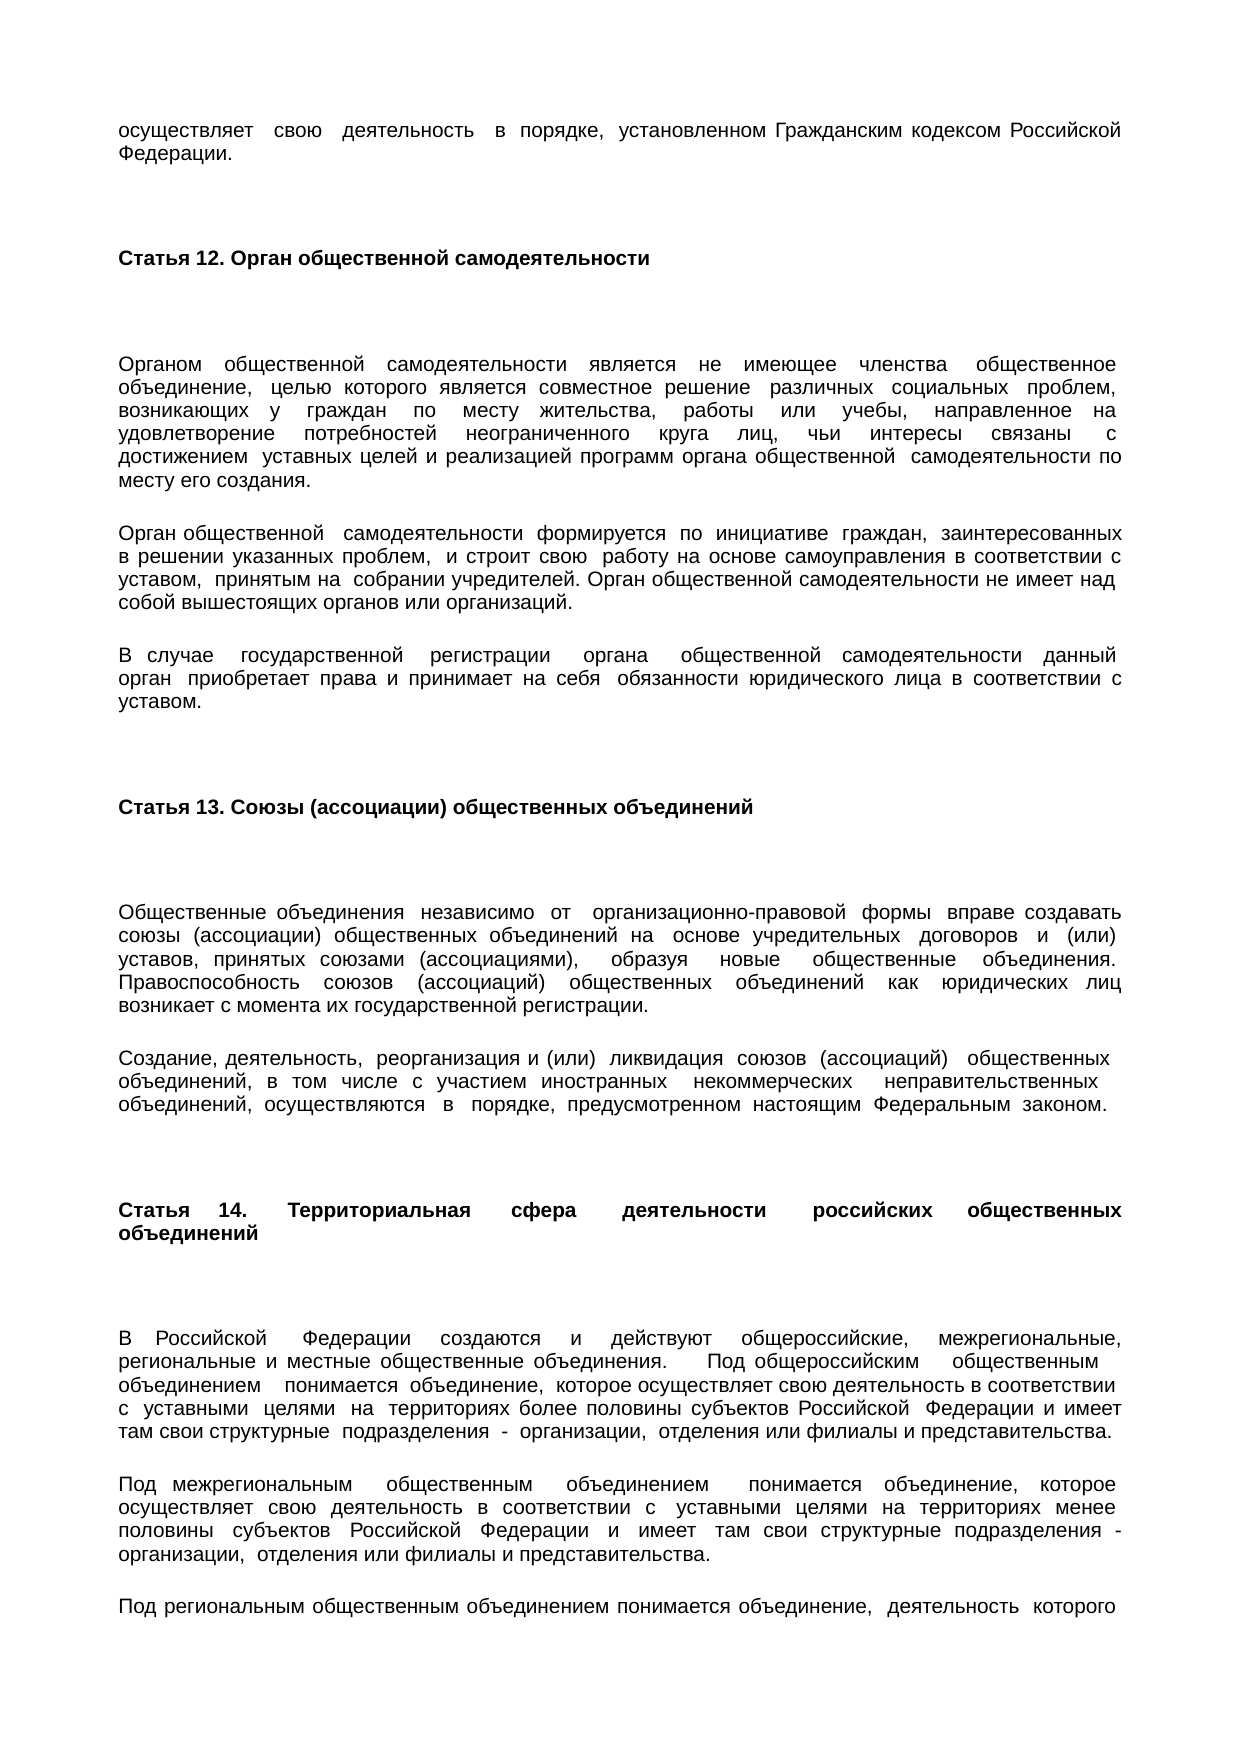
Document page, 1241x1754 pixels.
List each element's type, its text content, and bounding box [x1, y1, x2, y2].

table_header ЗАКОН РФ ОБ ОБЩЕСТВЕННЫХ ОБЪЕДИНЕНИЯХ ГЛАВА 1. ОБЩИЕ ПОЛОЖЕНИЯ Статья 1. Предмет регулирования настоящего Федерального закона Статья 2. Сфера действия настоящего Федерального закона Статья 3. Содержание права граждан на объединение Статья 4. Законы об общественных объединениях Статья 5. Понятие общественного объединения Статья 6. Учредители, члены и участники общественного объединения Статья 7. Организационно-правовые формы общественных объединений Статья 8. Общественная организация Статья 9. Общественное движение Статья 10. Общественный фонд Статья 11. Общественное учреждение Статья 12. Орган общественной самодеятельности Статья 13. Союзы (ассоциации) общественных объединений Статья 14. Территориальная сфера деятельности российских общественных объединений Статья 15. Принципы создания и деятельности общественных объединений Статья 16. Ограничения на создание и деятельность общественных объединений Статья 17. Государство и общественные объединения ГЛАВА II. СОЗДАНИЕ ОБЩЕСТВЕННЫХ ОБЪЕДИНЕНИЙ, ИХ РЕОРГАНИЗАЦИЯ И (ИЛИ) ЛИКВИДАЦИЯ Статья 18. Создание общественных объединений Статья 19. Требования, предъявляемые к учредителям, членам и участникам общественных объединений Статья 20. Устав общественного объединения Статья 21. Государственная регистрация общественного объединения Статья 22. Решения о государственной регистрации общественного объединения Статья 23. Отказ в государственной регистрации общественного объединения и порядок его обжалования Статья 24. Символика общественных объединений Статья 25. Реорганизация общественного объединения Статья 26. Ликвидация общественного объединения ГЛАВА III. ПРАВА И ОБЯЗАННОСТИ ОБЩЕСТВЕННОГО ОБЪЕДИНЕНИЯ Статья 27. Права общественного объединения Статья 28. Права и обязанности общественного объединения при использовании своего названия Статья 29. Обязанности общественного объединения ГЛАВА IV. СОБСТВЕННОСТЬ ОБЩЕСТВЕННОГО ОБЪЕДИНЕНИЯ. УПРАВЛЕНИЕ ИМУЩЕСТВОМ ОБЩЕСТВЕННОГО ОБЪЕДИНЕНИЯ Статья 30. Собственность общественного объединения Статья 31. Источники формирования имущества общественного объединения Статья 32. Субъекты права собственности в общественных организациях Статья 33. Субъекты права собственности в общественных движениях Статья 34. Субъекты права собственности в общественных фондах Статья 35. Управление имуществом в общественных учреждениях Статья 36. Субъекты права собственности в органах общественной самодеятельности Статья 37. Предпринимательская деятельность общественных объединений Статья 38. Надзор и контроль за деятельностью общественных объединений ГЛАВА V. ОТВЕТСТВЕННОСТЬ ЗА НАРУШЕНИЕ ЗАКОНОВ ОБ ОБЩЕСТВЕННЫХ ОБЪЕДИНЕНИЯХ Статья 39. Равенство оснований ответственности всех субъектов, действующих в сфере отношений, регулируемых настоящим Федеральным законом Статья 40. Ответственность за нарушение законов об общественных объединениях Статья 41. Ответственность общественных объединений за нарушение законодательства Российской Федерации Статья 42. Приостановление деятельности общественных объединений Статья 43. Последствия приостановления деятельности общественного объединения Статья 44. Ликвидация общественного объединения и запрет на его деятельность в случаях нарушения им законодательства Российской Федерации Статья 45. Обжалование решения суда о приостановлении деятельности или ликвидации общественного объединения и последствия признания такого решения незаконным ГЛАВА VI. МЕЖДУНАРОДНЫЕ СВЯЗИ ОБЩЕСТВЕННЫХ ОБЪЕДИНЕНИЙ. МЕЖДУНАРОДНЫЕ ОБЩЕСТВЕННЫЕ ОБЪЕДИНЕНИЯ Статья 46. Международные связи общественных объединений Статья 47. Международное общественное объединение Наверх ГЛАВА 1. ОБЩИЕ ПОЛОЖЕНИЯ Статья 1. Предмет регулирования настоящего Федерального закона Предметом регулирования настоящего Федерального закона являются общественные отношения, возникающие в связи с реализацией гражданами права на объединение, созданием, деятельностью, реорганизацией и (или) ликвидацией общественных объединений. Иностранные граждане и лица без гражданства имеют равные права с гражданами Российской Федерации в сфере отношений, регулируемых настоящим Федеральным законом, за исключением случаев, установленных федеральными законами или международными договорами Российской Федерации. Статья 2. Сфера действия настоящего Федерального закона Действие настоящего Федерального закона распространяется на все общественные объединения, созданные по инициативе граждан, за исключением религиозных организаций, а также коммерческих организаций и создаваемых ими некоммерческих союзов (ассоциаций). Действие настоящего Федерального закона распространяется также на деятельность созданных на территории Российской Федерации структурных подразделений - организаций, отделений или филиалов и представительств - иностранных некоммерческих неправительственных объединений. Статья 3. Содержание права граждан на объединение Право граждан на объединение включает в себя право создавать на добровольной основе общественные объединения для защиты общих интересов и достижения общих целей, право вступать в существующие общественные объединения либо воздерживаться от вступления в них, а также право беспрепятственно выходить из общественных объединений. Создание общественных объединений способствует реализации прав и законных интересов граждан. Граждане имеют право создавать по своему выбору общественные объединения без предварительного разрешения органов государственной власти и органов местного самоуправления, а также право вступать в такие общественные объединения на условиях соблюдения норм их уставов. Создаваемые гражданами общественные объединения могут регистрироваться в порядке, предусмотренном настоящим Федеральным законом, и приобретать права юридического лица либо функционировать без государственной регистрации и приобретения прав юридического лица. Статья 4. Законы об общественных объединениях Права граждан на объединение, основные государственные гарантии этого права, статус общественных объединений, порядок их создания, деятельности, реорганизации и (или) ликвидации регулируются настоящим Федеральным законом, Гражданским кодексом Российской Федерации и другими законами об отдельных видах общественных объединений. Особенности, связанные с созданием, деятельностью, реорганизацией и (или) ликвидацией отдельных видов общественных объединений - политических партий, профессиональных союзов, благотворительных и других видов общественных объединений, - могут регулироваться специальными законами, принимаемыми в соответствии с настоящим Федеральным законом. Деятельность указанных общественных объединений до принятия специальных законов, а также деятельность общественных объединений, не урегулированная специальными законами, регулируются настоящим Федеральным законом. Статья 5. Понятие общественного объединения Под общественным объединением понимается добровольное, самоуправляемое, некоммерческое формирование, созданное по инициативе граждан, объединившихся на основе общности интересов для реализации общих целей, указанных в уставе общественного объединения (далее - уставные цели). Право граждан на создание общественных объединений реализуется как непосредственно путем объединения физических лиц, так и через юридические лица - общественные объединения. Статья 6. Учредители, члены и участники общественного объединения Учредителями общественного объединения являются физические лица и юридические лица - общественные объединения, созвавшие съезд (конференцию) или общее собрание, на котором принимается устав общественного объединения, формируются его руководящие и контрольно-ревизионный органы. Учредители общественного объединения - физические и юридические лица - имеют равные права и несут равные обязанности. Членами общественного объединения являются физические лица и юридические лица - общественные объединения, чья заинтересованность в совместном решении задач данного объединения в соответствии с нормами его устава оформляется соответствующими индивидуальными заявлениями или документами, позволяющими учитывать количество членов общественного объединения в целях обеспечения их равноправия как членов данного объединения. Члены общественного объединения - физические и юридические лица - имеют равные права и несут равные обязанности. Члены общественного объединения имеют право избирать и быть избранными в руководящие и контрольно-ревизионный органы данного объединения, а также контролировать деятельность руководящих органов общественного объединения в соответствии с его уставом. Члены общественного объединения имеют права и несут обязанности в соответствии с требованиями норм устава общественного объединения и в случае несоблюдения указанных требований могут быть исключены из общественного объединения в порядке, указанном в уставе. Участниками общественного объединения являются физические лица и юридические лица - общественные объединения, выразившие поддержку целям данного объединения и (или) его конкретным акциям, принимающие участие в его деятельности без обязательного оформления условий своего участия, если иное не предусмотрено уставом. Участники общественного объединения - физические и юридические лица - имеют равные права и несут равные обязанности. Статья 7. Организационно-правовые формы общественных объединений Общественные объединения могут создаваться в одной из следующих организационно-правовых форм: общественная организация; общественное движение; общественный фонд; общественное учреждение; орган общественной самодеятельности. Статья 8. Общественная организация Общественной организацией является основанное на членстве общественное объединение, созданное на основе совместной деятельности для защиты общих интересов и достижения уставных целей объединившихся граждан. Членами общественной организации в соответствии с ее уставом могут быть физические лица и юридические лица - общественные объединения, если иное не установлено настоящим Федеральным законом и законами об отдельных видах общественных объединений. Высшим руководящим органом общественной организации является съезд (конференция) или общее собрание. Постоянно действующим руководящим органом общественной организации является выборный коллегиальный орган, подотчетный съезду (конференции или общему собранию. В случае государственной регистрации общественной организации ее постоянно действующий руководящий орган осуществляет права юридического лица от имени общественной организации и исполняет ее обязанности в соответствии с уставом. Статья 9. Общественное движение Общественным движением является состоящее из участников и не имеющее членства массовое общественное объединение, преследующее социальные, политические и иные общественно полезные цели, поддерживаемые участниками общественного движения. Высшим руководящим органом общественного движения является съезд (конференция) или общее собрание. Постоянно действующим руководящим органом общественного движения является выборный коллегиальный орган, подотчетный съезду (конференции) или общему собранию. В случае государственной регистрации общественного движения его постоянно действующий руководящий орган осуществляет права юридического лица от имени общественного движения и исполняет его обязанности в соответствии с уставом. Статья 10. Общественный фонд Общественный фонд является одним из видов некоммерческих фондов и представляет собой не имеющее членства общественное объединение, цель которого заключается в формировании имущества на основе добровольных взносов, иных не запрещенных законом поступлений и использовании данного имущества на общественно полезные цели. Учредители и управляющие имуществом общественного фонда не вправе использовать указанное имущество в собственных интересах. Руководящий орган общественного фонда формируется его учредителями и (или) участниками либо решением учредителей общественного фонда, принятым в виде рекомендаций или персональных назначений, либо путем избрания участниками на съезде (конференции) или общем собрании. В случае государственной регистрации общественного фонда данный фонд осуществляет свою деятельность в порядке, предусмотренном Гражданским кодексом Российской Федерации. Создание, деятельность, реорганизация и (или) ликвидация иных видов фондов (частных, корпоративных, государственных, общественно-государственных и других) могут регулироваться соответствующим законом о фондах. Статья 11. Общественное учреждение Общественным учреждением является не имеющее членства общественное объединение, ставящее своей целью оказание конкретного вида услуг, отвечающих интересам участников и соответствующих уставным целям указанного объединения. Управление общественным объединением и его имуществом осуществляется лицами, назначенными учредителем (учредителями). В соответствии с учредительными документами в общественном учреждении может создаваться коллегиальный орган, избираемый участниками, не являющимися учредителями данного учреждения и потребителями его услуг. Указанный орган может определять содержание деятельности общественного учреждения, иметь право совещательного голоса при учредителе (учредителях), но не вправе распоряжаться имуществом общественного учреждения, если иное не установлено учредителем (учредителями). В случае государственной регистрации общественного учреждения данное учреждение осуществляет свою деятельность в порядке, установленном Гражданским кодексом Российской Федерации. Статья 12. Орган общественной самодеятельности Органом общественной самодеятельности является не имеющее членства общественное объединение, целью которого является совместное решение различных социальных проблем, возникающих у граждан по месту жительства, работы или учебы, направленное на удовлетворение потребностей неограниченного круга лиц, чьи интересы связаны с достижением уставных целей и реализацией программ органа общественной самодеятельности по месту его создания. Орган общественной самодеятельности формируется по инициативе граждан, заинтересованных в решении указанных проблем, и строит свою работу на основе самоуправления в соответствии с уставом, принятым на собрании учредителей. Орган общественной самодеятельности не имеет над собой вышестоящих органов или организаций. В случае государственной регистрации органа общественной самодеятельности данный орган приобретает права и принимает на себя обязанности юридического лица в соответствии с уставом. Статья 13. Союзы (ассоциации) общественных объединений Общественные объединения независимо от организационно-правовой формы вправе создавать союзы (ассоциации) общественных объединений на основе учредительных договоров и (или) уставов, принятых союзами (ассоциациями), образуя новые общественные объединения. Правоспособность союзов (ассоциаций) общественных объединений как юридических лиц возникает с момента их государственной регистрации. Создание, деятельность, реорганизация и (или) ликвидация союзов (ассоциаций) общественных объединений, в том числе с участием иностранных некоммерческих неправительственных объединений, осуществляются в порядке, предусмотренном настоящим Федеральным законом. Статья 14. Территориальная сфера деятельности российских общественных объединений В Российской Федерации создаются и действуют общероссийские, межрегиональные, региональные и местные общественные объединения. Под общероссийским общественным объединением понимается объединение, которое осуществляет свою деятельность в соответствии с уставными целями на территориях более половины субъектов Российской Федерации и имеет там свои структурные подразделения - организации, отделения или филиалы и представительства. Под межрегиональным общественным объединением понимается объединение, которое осуществляет свою деятельность в соответствии с уставными целями на территориях менее половины субъектов Российской Федерации и имеет там свои структурные подразделения - организации, отделения или филиалы и представительства. Под региональным общественным объединением понимается объединение, деятельность которого в соответствии с его уставными целями осуществляется в пределах территории одного субъекта Российской Федерации. Под местным общественным объединением понимается объединение, деятельность которого в соответствии с его уставными целями осуществляется в пределах территории органа местного самоуправления. Общероссийские общественные объединения могут использовать в своих названиях наименования "Россия", "Российская Федерация" и образованные на их основе слова и словосочетания без специального разрешения правомочного государственного органа. Статья 15. Принципы создания и деятельности общественных объединений Общественные объединения независимо от их организационно - правовых форм равны перед законом. Деятельность общественных объединений основывается на принципах добровольности, равноправия, самоуправления и законности. Общественные объединения свободны в определении своей внутренней структуры, целей, форм и методов своей деятельности. Деятельность общественных объединений должна быть гласной, а информация об их учредительных и программных документах - общедоступной. Статья 16. Ограничения на создание и деятельность общественных объединений Запрещаются создание и деятельность общественных объединений, цели или действия которых направлены на насильственное изменение основ конституционного строя и нарушение целостности Российской Федерации, подрыв безопасности государства, создание вооруженных формирований, разжигание социальной, расовой, национальной или религиозной розни. Включение в учредительные и программные документы общественных объединений положений о защите идей социальной справедливости не может рассматриваться как разжигание социальной розни. Ограничения на создание отдельных видов общественных объединений может устанавливаться только федеральным законом. Статья 17. Государство и общественные объединения Вмешательство органов государственной власти и их должностных лиц в деятельность общественных объединений, равно как и вмешательство общественных объединений в деятельность органов государственной власти и их должностных лиц, не допускается, за исключением случаев, предусмотренных настоящим Федеральным законом. Государство обеспечивает соблюдение прав и законных интересов общественных объединений, оказывает поддержку их деятельности, законодательно регулирует предоставление им налоговых и иных льгот и преимуществ. Государственная поддержка может выражаться в виде целевого финансирования отдельных общественно полезных программ общественных объединений по их заявкам (государственные гранты); заключения любых видов договоров, в том числе на выполнение работ и предоставление услуг; социального заказа на выполнение различных государственных программ неограниченному кругу общественных объединений на конкурсной основе. Вопросы, затрагивающие интересы общественных объединений в предусмотренных законом случаях, решаются органами государственной власти и органами местного самоуправления с участием соответствующих общественных объединений или по согласованию с ними. На работников аппаратов общественных объединений, работающих по найму, распространяется законодательство Российской Федерации о труде и законодательство Российской Федерации о социальном страховании. Наверх ГЛАВА II. СОЗДАНИЕ ОБЩЕСТВЕННЫХ ОБЪЕДИНЕНИЙ, ИХ РЕОРГАНИЗАЦИЯ И (ИЛИ) ЛИКВИДАЦИЯ Статья 18. Создание общественных объединений Общественные объединения создаются по инициативе их учредителей - не менее трех физических лиц. Количество учредителей для создания политических партий, профессиональных союзов устанавливается законами об указанных видах общественных объединений. В состав учредителей наряду с физическими лицами могут входить юридические лица - общественные объединения. Решения о создании общественного объединения, об утверждении его устава и о формировании руководящих и контрольно-ревизионного органов принимаются на съезде (конференции) или общем собрании. С момента принятия указанных решений общественное объединение считается созданным: осуществляет свою уставную деятельность, приобретает права, за исключением прав юридического лица, и принимает на себя обязанности, предусмотренные настоящим Федеральным законом. Правоспособность общественного объединения как юридического лица возникает с момента государственной регистрации данного объединения. Статья 19. Требования, предъявляемые к учредителям, членам и участникам общественных объединений Учредителями, членами и участниками общественных объединений могут быть граждане, достигшие 18 лет, и юридические лица - общественные объединения, если иное не установлено настоящим Федеральным законом, а также законами об отдельных видах общественных объединений. Иностранные граждане и лица без гражданства наравне с гражданами Российской Федерации могут быть учредителями, членами и участниками общественных объединений, за исключением случаев, установленных Федеральными законами или международными договорами Российской Федерации. Членами и участниками молодежных общественных объединений могут быть граждане, достигшие 14 лет. Членами и участниками детских общественных организаций могут быть граждане, достигшие 10 лет. Условия и порядок приобретения, утраты членства, включая условия выбытия из членов общественных объединений по возрасту, определяются уставами соответствующих общественных объединений. Требование об указании в официальных документах на членство или участие в тех или иных общественных объединениях не допускается. Принадлежность или непринадлежность граждан к общественным объединениям не может служить основанием для ограничения их прав или свобод, условием для предоставления им государством каких-либо льгот и преимуществ, за исключением случаев, предусмотренных законодательством Российской Федерации. Органы государственной власти и органы местного самоуправления не могут быть учредителями, членами и участниками общественных объединений. При создании общественных объединений в форме общественных организаций учредители данных объединений автоматически становятся их членами, приобретая соответствующие права и обязанности. При создании общественных объединений в иных организационно - правовых формах права и обязанности учредителей таких объединений указываются в их уставах. Статья 20. Устав общественного объединения Устав общественного объединения должен предусматривать: 1) название, цели общественного объединения, его организационно-правовую форму; 2) структуру общественного объединения, руководящие и контрольно-ревизионный органы общественного объединения, территорию, в пределах которой данное объединение осуществляет свою деятельность; 3) условия и порядок приобретения и утраты членства в общественном объединении, права и обязанности членов данного объединения (только для объединения, предусматривающего членство); 4) компетенцию и порядок формирования руководящих органов общественного объединения, сроки их полномочий, место нахождения постоянно действующего руководящего органа; 5) порядок внесения изменений и дополнений в устав общественного объединения; 6) источники формирования денежных средств и иного имущества общественного объединения, права общественного объединения и его структурных подразделений по управлению имуществом; 7) порядок реорганизации и (или) ликвидации общественного объединения. Устав общественного объединения может содержать описание символики данного объединения. В уставе могут предусматриваться и иные положения, относящиеся к деятельности общественного объединения, не противоречащие законам. Статья 21. Государственная регистрация общественного объединения Общественное объединение вправе не регистрироваться в органах юстиции. В этом случае данное объединение не приобретает прав юридического лица. Государственная регистрация общероссийского и международного общественных объединений производится Министерством юстиции Российской Федерации. Государственная регистрация межрегионального общественного объединения производится органами юстиции по месту нахождения постоянно действующего руководящего органа общественного объединения. Государственная регистрация регионального и местного общественных объединений производится органами юстиции соответствующих субъектов Российской федерации. Для государственной регистрации общественного объединения подаются следующие документы: заявление в регистрирующий орган, подписанное членами постоянно действующего руководящего органа данного общественного объединения с указанием места жительства каждого; устав общественного объединения в двух экземплярах; выписка из протокола учредительного съезда (конференции) или общего собрания, содержащая сведения о создании общественного объединения, об утверждении его устава и о формировании руководящих и контрольно-ревизионного органов; сведения об учредителях; документ об уплате регистрационного сбора; документ о предоставлении юридического адреса общественному объединению; протоколы учредительных съездов (конференций) или общих собраний структурных подразделений для международного, общероссийского и межрегионального общественных объединений; при использовании общественным объединением личного имени гражданина или символики, защищенной законодательством Российской Федерации об охране интеллектуальной собственности или авторских прав, - документы, подтверждающие правомочия на их использование. Документы подаются на государственную регистрацию в течение трех месяцев со дня проведения учредительного съезда (конференции) или общего собрания. Изменения и дополнения в уставах общественных объединений подлежат государственной регистрации в том же порядке и в те же сроки, что и государственная регистрация самих общественных объединений, и приобретают юридическую силу с момента такой регистрации. Государственная регистрация отделения общественного объединения производится органом юстиции соответствующего субъекта Российской Федерации на основании документов, представленных отделением общественного объединения в соответствии с частью шестой настоящей статьи, заверенных центральным руководящим органом общественного объединения, а также копии свидетельства о государственной регистрации общественного объединения. В случае, если отделение общественного объединения не принимает свой устав и действует на основании устава того общественного объединения, отделением которого оно является, центральный руководящий орган указанного объединения уведомляет орган юстиции соответствующего субъекта Российской Федерации о наличии указанного отделения, его месте нахождения, сообщает сведения о его руководящих органах. В этом случае права юридического лица указанное отделение приобретает с момента государственной регистрации общественного объединения. Органы, регистрирующие общественные объединения, включают их в единый государственный реестр юридических лиц, открытый для всеобщего ознакомления. За государственную регистрацию общественного объединения, последующих изменений и дополнений в его уставе взимаются регистрационные сборы в порядке и размерах, предусмотренных законодательством Российской Федерации. Документом, удостоверяющим государственную регистрацию общественного объединения, внесение данного объединения зарегистрировавшим его органом в единый государственный реестр юридических лиц, а также уплату регистрационных сборов, является свидетельство о государственной регистрации. Государственная регистрация молодежных и детских общественных объединений осуществляется в случае избрания в руководящие органы указанных объединений граждан, достигших 18 лет. Порядок государственной регистрации общественного объединения, предусмотренный данной статьей, действует до принятия закона о регистрации юридических лиц. Статья 22. Решения о государственной регистрации общественного объединения Орган, регистрирующий общественные объединения, в месячный срок обязан рассмотреть заявление общественного объединения о его регистрации и принять решение: зарегистрировать общественное объединение и выдать учредителям свидетельство о его государственной регистрации либо отказать в государственной регистрации общественного объединения и выдать учредителям письменный мотивированный отказ, который может быть обжалован в судебном порядке. Отказ в государственной регистрации общественного объединения не является препятствием для повторной подачи документов на государственную регистрацию при условии устранения оснований, вызвавших отказ. Рассмотрение повторного обращения в орган, регистрирующий общественные объединения, и вынесение по этому обращению решения производятся в порядке, предусмотренном настоящим Федеральным законом. Статья 23. Отказ в государственной регистрации общественного объединения и порядок его обжалования В государственной регистрации общественного объединения может быть отказано по следующим основаниям: если устав общественного объединения противоречит Конституции Российской Федерации, конституциям (уставам) субъектов Российской Федерации, положениям статей 16, 19, 20, 21 настоящего Федерального закона и законам об отдельных видах общественных объединений; если не представлен полный перечень учредительных документов или они оформлены в ненадлежащем порядке; если ранее зарегистрировано общественное объединение с тем же названием на территории, в пределах которой данное объединение осуществляет свою деятельность; если органом, регистрирующим общественные объединения, установлено, что в представленных на регистрацию учредительных документах содержится недостоверная информация; если название общественного объединения оскорбляет нравственность, национальные и религиозные чувства граждан. Отказ в государственной регистрации общественного объединения по мотивам нецелесообразности его создания не допускается. В случае отказа в государственной регистрации общественного объединения заявителям сообщается об этом в письменной форме с указанием конкретных положений законодательства Российской Федерации, нарушение которых повлекло за собой отказ в государственной регистрации данного объединения. Отказ в государственной регистрации общественного объединения, а также уклонение от такой регистрации могут быть обжалованы в суд. Статья 24. Символика общественных объединений Общественные объединения могут иметь флаги, эмблемы, вымпелы и другую символику. Символика общественных объединений не должна совпадать с государственной символикой Российской Федерации и субъектов Российской Федерации, а также с символикой иностранных государств. Символика общественных объединений не должна нарушать права граждан на интеллектуальную собственность, оскорблять их национальные и религиозные чувства. Символика общественного объединения подлежит государственной регистрации и учету в порядке, установленном законодательством Российской Федерации. Статья 25. Реорганизация общественного объединения Реорганизация общественного объединения осуществляется по решению съезда (конференции) или общего собрания. Государственная регистрация вновь образованного после реорганизации общественного объединения осуществляется в порядке, установленном статьей 21 настоящего Федерального закона. Имущество общественного объединения, являющегося юридическим лицом, переходит после его реорганизации к вновь возникшим юридическим лицам в порядке, предусмотренном Гражданским кодексом Российской Федерации. Статья 26. Ликвидация общественного объединения Ликвидация общественного объединения осуществляется либо по решению съезда (конференции) или общего собрания в соответствии с уставом данного общественного объединения по основаниям и в порядке, предусмотренном статьей 44 настоящего Федерального закона, либо в судебном порядке. Имущество, оставшееся в результате ликвидации общественного объединения, после удовлетворения требований кредиторов направляется на цели, предусмотренные уставом общественного объединения, либо, если отсутствуют соответствующие разделы в уставе общественного объединения, - на цели, определяемые решением съезда (конференции) или общего собрания о ликвидации общественного объединения, а в спорных случаях - решением суда. Решение об использовании оставшегося имущества публикуется ликвидационной комиссией в печати. Решение о ликвидации общественного объединения, являющегося юридическим лицом, направляется в орган, зарегистрировавший общественное объединение, для исключения указанного объединения из единого государственного реестра юридических лиц. Наверх ГЛАВА III. ПРАВА И ОБЯЗАННОСТИ ОБЩЕСТВЕННОГО ОБЪЕДИНЕНИЯ Статья 27. Права общественного объединения Для осуществления уставных целей общественное объединение имеет право: свободно распространять информацию о своей деятельности; участвовать в выработке решений органов государственной власти и органов местного самоуправления в порядке и объеме, предусмотренными настоящим Федеральным законом и другими законами; проводить собрания, митинги, демонстрации, шествия и пикетирование; учреждать средства массовой информации и осуществлять издательскую деятельность; представлять и защищать свои права, законные интересы своих членов и участников, а также других граждан в органах государственной власти, органах местного самоуправления и общественных объединениях; осуществлять в полном объеме полномочия, предусмотренные законами об общественных объединениях; выступать с инициативами по различным вопросам общественной жизни, вносить предложения в органы государственной власти; участвовать в избирательных кампаниях (в случае государственной регистрации общественного объединения и при наличии в уставе данного общественного объединения положения об участии его в выборах). Осуществление указанных прав общественными объединениями, созданными иностранными гражданами и лицами без гражданства либо с их участием, может быть ограничено федеральными законами или международными договорами Российской Федерации. Законами об общественных объединениях могут быть предусмотрены дополнительные права для конкретных видов общественных объединений. Статья 28. Права и обязанности общественного объединения при использовании своего названия Официальное название общественного объединения должно содержать указание на его организационно-правовую форму и территориальную сферу его деятельности. В названии общественного объединения не допускается использование наименований органов государственной власти и органов местного самоуправления. Общественное объединение имеет право использовать в своем названии личное имя гражданина. Общественное объединение использует личное имя гражданина только с его письменного согласия или с письменного согласия его законных представителей. Статья 29. Обязанности общественного объединения Общественное объединение обязано: соблюдать законодательство Российской Федерации, общепризнанные принципы и нормы международного права, касающиеся сферы его деятельности, а также нормы, предусмотренные его уставом и иными учредительными документами; ежегодно публиковать отчет об использовании своего имущества или обеспечивать доступность ознакомления с указанным отчетом; ежегодно информировать орган, регистрирующий общественные объединения, о продолжении своей деятельности с указанием действительного места нахождения постоянно действующего руководящего органа, его названия и данных о руководителях общественного объединения в объеме сведений, включаемых в единый государственной реестр юридических лиц; представлять по запросу органа, регистрирующего общественные объединения, решения руководящих органов и должностных лиц общественного объединения, а также годовые и квартальные отчеты о своей деятельности в объеме сведений, представляемых в налоговые органы; допускать представителей органа, регистрирующего общественные объединения, на проводимые общественным объединением мероприятия; оказывать содействие представителям органа, регистрирующего общественные объединения, в ознакомлении с деятельностью общественного объединения в связи с достижением уставных целей и соблюдением законодательства Российской Федерации. Непредставление обновленных сведений для внесения в единый государственный реестр юридических лиц в течение трех лет влечет за собой обращение органа, зарегистрировавшего общественное объединение, в суд с иском о признании данного объединения прекратившим свою деятельность в качестве юридического лица и об исключении его из единого государственного реестра юридических лиц. Наверх ГЛАВА IV. СОБСТВЕННОСТЬ ОБЩЕСТВЕННОГО ОБЪЕДИНЕНИЯ. УПРАВЛЕНИЕ ИМУЩЕСТВОМ ОБЩЕСТВЕННОГО ОБЪЕДИНЕНИЯ Статья 30. Собственность общественного объединения Общественное объединение, являющееся юридическим лицом, может иметь в собственности земельные участки, здания, строения, сооружения, жилищный фонд, транспорт, оборудование, инвентарь, имущество культурно -просветительного и оздоровительного назначения, денежные средства, акции, другие ценные бумаги и иное имущество, необходимое для материального обеспечения деятельности этого общественного объединения, указанной в его уставе. В собственности общественного объединения могут также находиться учреждения, издательства, средства массовой информации, создаваемые и приобретаемые за счет средств данного общественного объединения в соответствии с его уставными целями. Федеральным законом могут устанавливаться виды имущества, которые по соображениям государственной и общественной безопасности либо в соответствии с международными договорами Российской Федерации не могут находиться в собственности общественного объединения. Общественные фонды могут осуществлять свою деятельность на основе доверительного управления. Собственность общественного объединения охраняется законом. Статья 31. Источники формирования имущества общественного объединения Имущество общественного объединения формируется на основе вступительных и членских взносов, если их уплата предусмотрена уставом; добровольных взносов и пожертвований; поступлений от проводимых в соответствии с уставом общественного объединения лекций, выставок, лотерей, аукционов, спортивных и иных мероприятий; доходов от предпринимательской деятельности общественного объединения; гражданско-правовых сделок; внешнеэкономической деятельности общественного объединения; других не запрещенных законом поступлений. Политические партии, политические движения и общественные объединения, уставы которых предусматривают участие в выборах, не вправе получать финансовую и иную материальную помощь от иностранных государств, организаций и граждан на деятельность, связанную с подготовкой и проведением выборов. Статья 32. Субъекты права собственности в общественных организациях Собственниками имущества являются общественные организации, обладающие правами юридического лица. Каждый отдельный член общественной организации не имеет права собственности на долю имущества, принадлежащего общественной организации. В общественных организациях, структурные подразделения (отделения) которых осуществляют свою деятельность на основе единого устава данных организаций, собственниками имущества являются общественные организации в целом. Структурные подразделения (отделения) указанных общественных организаций имеют право оперативного управления имуществом, закрепленным за ними собственниками. В общественных организациях, объединяющих территориальные организации в качестве самостоятельных субъектов в союз (ассоциацию), собственником имущества, созданного и (или) приобретенного для использования в интересах общественной организации в целом, является союз (ассоциация). Территориальные организации, входящие в состав союза (ассоциации) в качестве самостоятельных субъектов, являются собственниками принадлежащего им имущества. Статья 33. Субъекты права собственности в общественных движениях От имени общественных движений права собственника имущества, поступающего в общественные движения, а также созданного и (или) приобретенного ими за счет собственных средств, осуществляют их постоянно действующие руководящие органы, указанные в уставах этих общественных движений. Статья 34. Субъекты права собственности в общественных фондах От имени общественных фондов права собственника имущества, поступающего в общественные фонды, а также созданного и (или) приобретенного ими за счет собственных средств, осуществляют их постоянно действующие руководящие органы, указанные в уставах этих общественных фондов. Статья 35. Управление имуществом в общественных учреждениях Общественные учреждения, созданные и финансируемые собственником (собственниками), в отношении закрепленного за ними имущества осуществляют право оперативного управления указанным имуществом. Общественные учреждения, являющиеся юридическими лицами и владеющие имуществом на праве оперативного управления, могут быть собственниками созданного и (или) приобретенного ими иными законными способами имущества. Общественные учреждения получают имущество на праве оперативного управления от учредителя (учредителей). В отношении указанного имущества общественные учреждения осуществляют права владения, пользования и распоряжения в пределах, установленных законом, в соответствии с их уставными целями. Учредитель (учредители) - собственник (собственники) имущества, переданного общественным учреждениям, вправе изъять излишнее, неиспользуемое либо используемое не по назначению имущество и распорядиться им по своему усмотрению. При переходе права собственности на имущество, закрепленное за общественными учреждениями, к другому лицу данные учреждения сохраняют право оперативного управления указанным имуществом. Общественные учреждения не вправе отчуждать или иным способом распоряжаться закрепленным за ними имуществом и имуществом, приобретенным за счет денежных средств, выделенных им по смете, без письменного разрешения собственника. Если в соответствии с учредительными документами общественным учреждениям предоставлено право осуществлять приносящую доходы деятельность, то доходы, полученные от такой деятельности, и приобретенное за счет этих доходов имущество поступают в самостоятельное распоряжение общественных учреждений и учитываются на отдельном балансе. Общественные учреждения отвечают по своим обязательствам находящимися в их распоряжении денежными средствами. При их недостаточности субсидированную ответственность по обязательствам общественного учреждения несет собственник соответствующего имущества. Статья 36. Субъекты права собственности в органах общественной самодеятельности Субъектами права собственности в органах общественной самодеятельности являются сами органы общественной самодеятельности, за которыми после их государственной регистрации закрепляются права юридического лица. Органы общественной самодеятельности могут быть собственниками имущества, созданного и (или) приобретенного ими иными законными способами. Статья 37. Предпринимательская деятельность общественных объединений Общественные объединения могут осуществлять предпринимательскую деятельность лишь постольку, поскольку это служит достижению уставных целей, ради которых они созданы, и соответствующую этим целям. Предпринимательская деятельность осуществляется общественными объединениями в соответствии с Гражданским кодексом Российской Федерации, Федеральным законом "О введении в действие части первой Гражданского кодекса Российской Федерации" и другими законодательными актами Российской Федерации. Общественные объединения могут создавать хозяйственные товарищества, общества и иные хозяйственные организации, а также приобретать имущество, предназначенное для ведения предпринимательской деятельности. Создаваемые общественными объединениями хозяйственные товарищества, общества и иные хозяйственные организации вносят в соответствующие бюджеты платежи в порядке и размерах, установленных законодательством Российской Федерации. Доходы от предпринимательской деятельности общественных объединений не могут перераспределяться между членами или участниками этих объединений и должны использоваться только для достижения уставных целей. Допускается использование общественными объединениями своих средств на благотворительные цели, даже если это не указано в их уставах. Статья 38. Надзор и контроль за деятельностью общественных объединений Надзор за соблюдением законов общественными объединениями осуществляет прокуратура Российской Федерации. Орган, регистрирующий общественные объединения, осуществляет контроль за соответствием их деятельности уставным целям. Указанный орган вправе: запрашивать у руководящих органов общественных объединений их распорядительные документы; направлять своих представителей для участия в проводимых общественными объединениями мероприятиях; в случае выявления нарушений общественными объединениями законодательства Российской Федерации или совершения ими действий, противоречащих их уставным целям, органом, регистрирующим общественные объединения, может быть вынесено руководящим органам данных объединений письменное предупреждение с указанием конкретных оснований вынесения предупреждения. Предупреждение, вынесенное органом, регистрирующим общественные объединения, может быть обжаловано общественными объединениями в судебном порядке. Финансовые органы осуществляют контроль за источниками доходов общественных объединений, размерами получаемых ими средств и уплатой налогов в соответствии с законодательством Российской Федерации о налогах. Надзор и контроль за выполнением общественными объединениями существующих норм и стандартов могут осуществляться экологическими, пожарными, эпидемиологическими и иными органами государственного надзора и контроля. Наверх ГЛАВА V. ОТВЕТСТВЕННОСТЬ ЗА НАРУШЕНИЕ ЗАКОНОВ ОБ ОБЩЕСТВЕННЫХ ОБЪЕДИНЕНИЯХ Статья 39. Равенство оснований ответственности всех субъектов, действующих в сфере отношений, регулируемых настоящим Федеральным законом Государство и его органы, общественные объединения и отдельные граждане несут равную ответственность за соблюдение настоящего Федерального закона и других законов об отдельных видах общественных объединений. Общественные объединения и граждане, чьи права, предоставленные настоящим Федеральным законом и другими законами об отдельных видах общественных объединений, оказались нарушенными, могут обратиться с исковым заявлением в судебные органы и с заявлением или жалобой в административные органы о привлечении виновных к ответственности. Статья 40. Ответственность за нарушение законов об общественных объединениях Государственные органы и органы местного самоуправления и их должностные лица, причинившие ущерб общественным объединениям вследствие нарушения указанными органами и их должностными лицами настоящего Федерального закона, а также других законов об отдельных видах общественных объединений, несут ответственность, предусмотренную уголовным, гражданским и административным законодательством Российской Федерации. Статья 41. Ответственность общественных объединений за нарушение законодательства Российской Федерации Общественные объединения, в том числе не зарегистрированные в органах юстиции, в случае нарушения законодательства Российской Федерации несут ответственность в соответствии с настоящим Федеральным законом и другими законами. В случае нарушения законодательства Российской Федерации общественными объединениями, не зарегистрированными в органах юстиции, ответственность за данные нарушения несут лица, входящие в состав руководящих органов этих объединений. При совершении общественными объединениями, в том числе не зарегистрированными в органах юстиции, деяний, наказуемых в уголовном порядке, лица, входящие в руководящие органы этих объединений, при доказательстве их вины за организацию указанных деяний могут по решению суда нести ответственность как руководители преступных сообществ. Другие члены и участники таких объединений несут ответственность за те преступные деяния, в подготовке или совершении которых они участвовали. Статья 42. Приостановление деятельности общественных объединений Деятельность общественных объединений может быть приостановлена в случае нарушения Конституции Российской Федерации, конституций (уставов) субъектов Российской Федерации, законодательства Российской Федерации по решению суда в порядке, предусмотренном настоящим Федеральным законом и другими федеральными законами. В случае нарушения общероссийскими и международными общественными объединениями статьи 16 настоящего Федерального закона, а также совершения действий, противоречащих уставным целям, Генеральный прокурор Российской Федерации вносит в руководящие органы данных объединений представление об указанных нарушениях и устанавливает срок для их устранения. Если в установленный срок эти нарушения не устраняются, деятельность общественных объединений приостанавливается на срок до шести месяцев решением Верховного Суда Российской Федерации на основании заявления Генерального прокурора Российской Федерации. Приостановление деятельности межрегиональных, региональных и местных общественных объединений осуществляется судом соответствующего субъекта Российской Федерации по заявлению прокурора данного субъекта Российской Федерации в порядке, предусмотренном Законом Российской Федерации "О прокуратуре Российской Федерации". Орган, регистрирующий общественные объединения, вправе подать заявление в суд о приостановлении деятельности общественных объединений после двух письменных предупреждений, если эти предупреждения не были обжалованы в суд в установленном законом порядке или не признаны судом не основанными на законе. Порядок приостановления деятельности общественных объединений в случае введения чрезвычайного положения на территории Российской Федерации определяется федеральным конституционным законом. Статья 43. Последствия приостановления деятельности общественного объединения В случае приостановления деятельности общественного объединения на срок, установленный решением суда, приостанавливаются его права как учредителя средств массовой информации, ему запрещается организовывать собрания, митинги, демонстрации и другие публичные мероприятия, принимать участие в выборах, использовать банковские вклады, за исключением расчетов по хозяйственной деятельности и трудовым договорам, возмещению убытков, причиненных его действиями, и уплате штрафов. Если в течение установленного судом срока приостановления деятельности общественного объединения оно устраняет нарушение, послужившее основанием для приостановления его деятельности, то после окончания указанного срока общественное объединение возобновляет свою деятельность. В случае неустранения общественным объединением указанного нарушения орган, внесший в суд заявление о приостановлении деятельности данного объединения, вносит в суд заявление о его ликвидации. Статья 44. Ликвидация общественного объединения и запрет на его деятельность в случаях нарушения им законодательства Российской Федерации Общественное объединение может быть ликвидировано по решению суда в случаях: нарушения требований статьи 16 настоящего Федерального закона; виновного нарушения своими действиями прав и свобод граждан; неоднократных или грубых нарушений закона или иных правовых актов либо при систематическом осуществлении общественным объединением деятельности, противоречащей его уставным целям. Заявление в суд о ликвидации общероссийского или международного общественного объединения по указанным в данной статье основаниям вносится Генеральным прокурором Российской Федерации. Заявление в суд о ликвидации межрегионального, регионального и местного общественных объединений по указанным в данной статье основаниям вносится прокурором соответствующего субъекта Российской Федерации в порядке, предусмотренном Законом Российской Федерации "О прокуратуре Российской Федерации". Ликвидация общественного объединения по решению суда означает запрет на его деятельность независимо от факта его государственной регистрации. Статья 45. Обжалование решения суда о приостановлении деятельности или ликвидации общественного объединения и последствия признания такого решения незаконным Решение суда о приостановлении деятельности или ликвидации общественного объединения может быть обжаловано в случаях и порядке, установленных федеральными законами. Отмена решения о ликвидации общественного объединения влечет возмещение государством всех убытков, понесенных общественным объединением в связи с его незаконной ликвидацией. Наверх ГЛАВА VI. МЕЖДУНАРОДНЫЕ СВЯЗИ ОБЩЕСТВЕННЫХ ОБЪЕДИНЕНИЙ. МЕЖДУНАРОДНЫЕ ОБЩЕСТВЕННЫЕ ОБЪЕДИНЕНИЯ Статья 46. Международные связи общественных объединений Российские общественные объединения в соответствии с их уставами могут вступать в международные общественные объединения, приобретать права и нести обязанности, соответствующие статусу этих международных общественных объединений, поддерживать прямые международные контакты и связи, заключать соглашения с иностранными некоммерческими неправительственными объединениями. Российские общественные объединения могут создавать свои организации, отделения или филиалы и представительства в иностранных государствах на основе общепризнанных принципов и норм международного права, международных договоров Российской Федерации и законодательства этих государств. Статья 47. Международное общественное объединение Общественное объединение, образованное в Российской Федерации, признается международным, если в соответствии с его уставом в иностранных государствах создается и осуществляет свою деятельность хотя бы одно его структурное подразделение - организация, отделение или филиал и представительство. Создание, деятельность, реорганизация и (или) ликвидация международных общественных объединений, международных союзов (ассоциаций) международных общественных объединений в Российской Федерации осуществляются в общем порядке, предусмотренном для общественных объединений настоящим Федеральным законом и другими федеральными законами. Организации, отделения или филиалы и представительства международных общественных объединений создаются и осуществляют свою деятельность в Российской Федерации в соответствии с настоящим Федеральным законом и другими федеральными законами. Организации, отделения или филиалы и представительства иностранных некоммерческих неправительственных объединений создаются и осуществляют свою деятельность в Российской Федерации в соответствии с настоящим Федеральным законом и другими федеральными законами. [118, 118, 1122, 1618]
